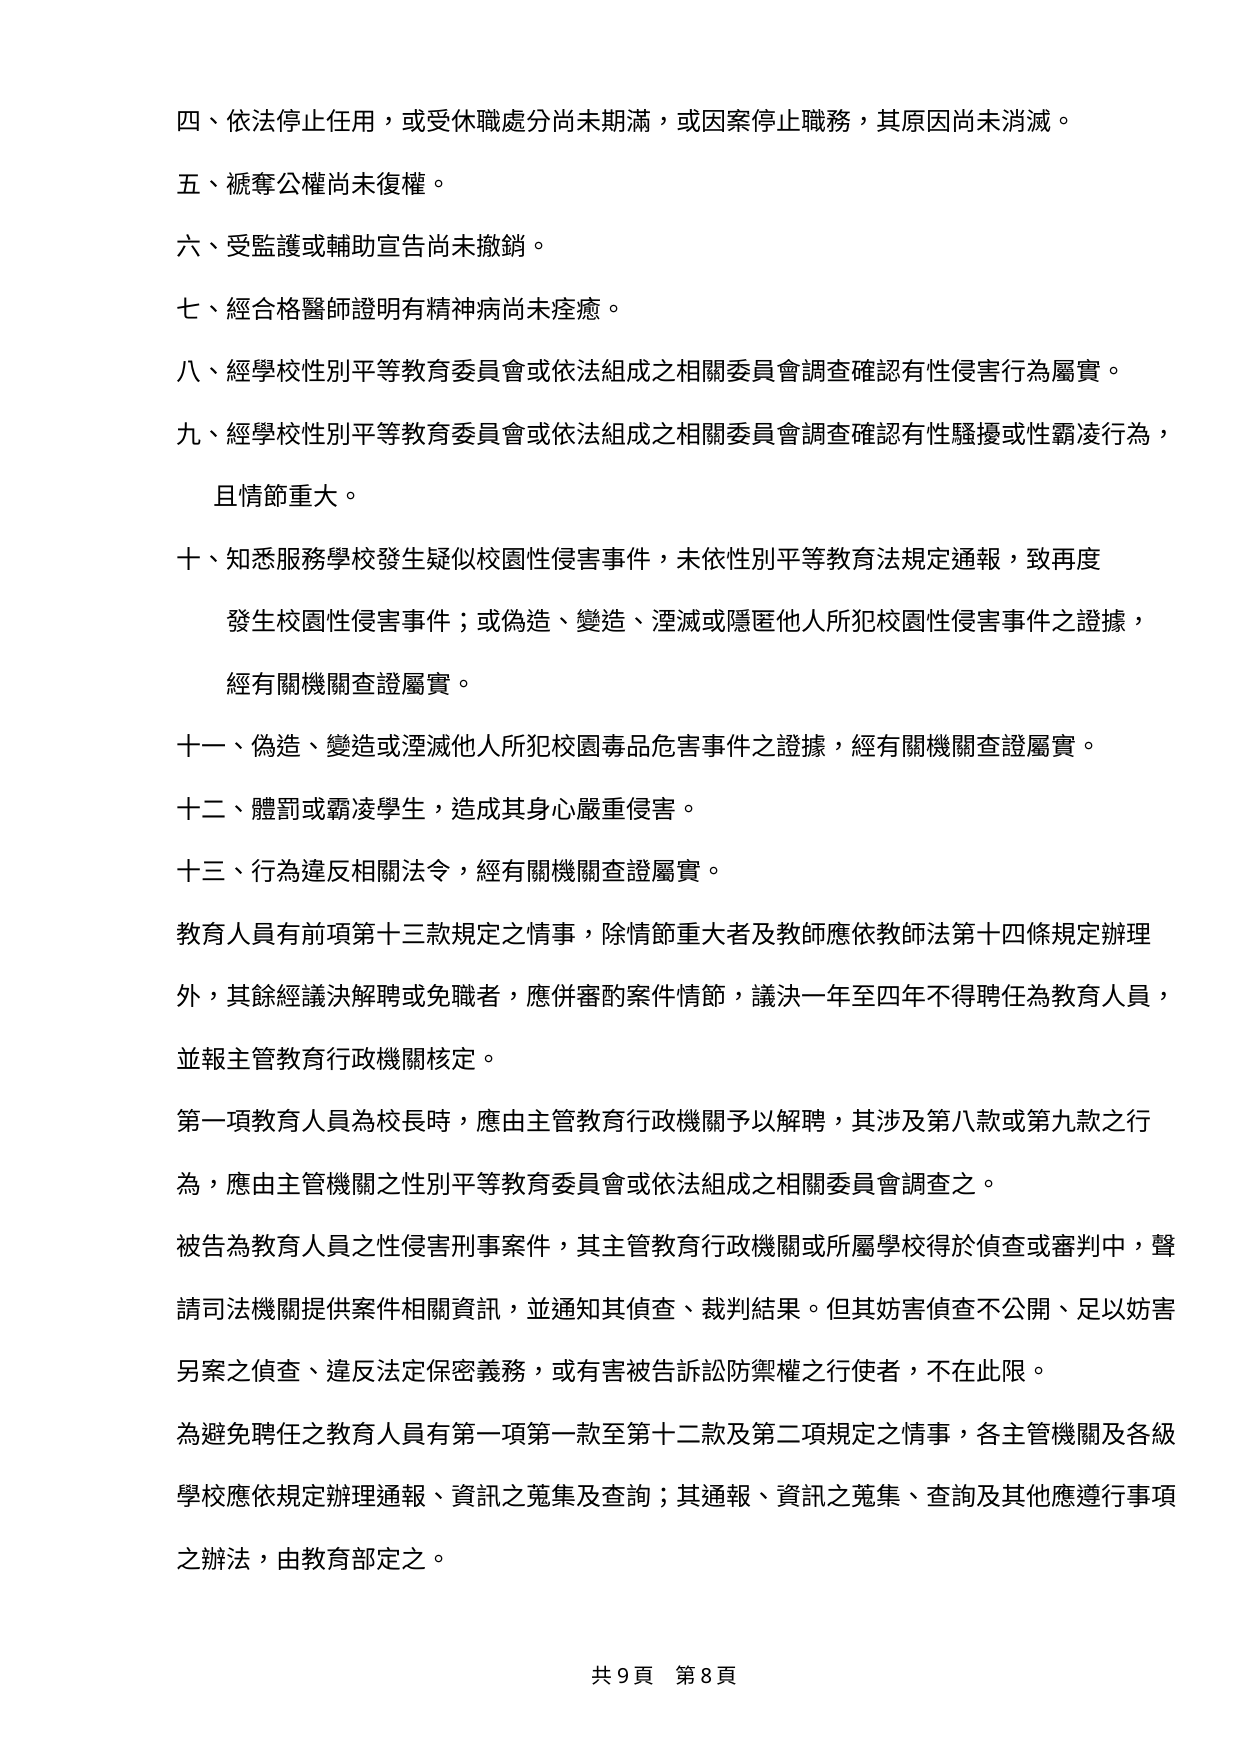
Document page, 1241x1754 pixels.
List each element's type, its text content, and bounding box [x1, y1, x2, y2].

text 十二、體罰或霸凌學生，造成其身心嚴重侵害。 [89, 766, 1240, 828]
text 十一、偽造、變造或湮滅他人所犯校園毒品危害事件之證據，經有關機關查證屬實。 [89, 703, 1240, 766]
text 發生校園性侵害事件；或偽造、變造、湮滅或隱匿他人所犯校園性侵害事件之證據，經有關機關查證屬實。 [226, 578, 1167, 703]
text 七、經合格醫師證明有精神病尚未痊癒。 [89, 266, 1240, 328]
text 四、依法停止任用，或受休職處分尚未期滿，或因案停止職務，其原因尚未消滅。 [89, 78, 1240, 141]
text 十、知悉服務學校發生疑似校園性侵害事件，未依性別平等教育法規定通報，致再度 [101, 516, 1240, 578]
text 九、經學校性別平等教育委員會或依法組成之相關委員會調查確認有性騷擾或性霸凌行為，且情節重大。 [176, 391, 1181, 516]
text 被告為教育人員之性侵害刑事案件，其主管教育行政機關或所屬學校得於偵查或審判中，聲請司法機關提供案件相關資訊，並通知其偵查、裁判結果。但其妨害偵查不公開、足以妨害另案之偵查、違反法定保密義務，或有害被告訴訟防禦權之行使者，不在此限。 [176, 1203, 1181, 1391]
text 教育人員有前項第十三款規定之情事，除情節重大者及教師應依教師法第十四條規定辦理外，其餘經議決解聘或免職者，應併審酌案件情節，議決一年至四年不得聘任為教育人員，並報主管教育行政機關核定。 [176, 891, 1167, 1078]
text 第一項教育人員為校長時，應由主管教育行政機關予以解聘，其涉及第八款或第九款之行為，應由主管機關之性別平等教育委員會或依法組成之相關委員會調查之。 [176, 1078, 1167, 1203]
text 五、褫奪公權尚未復權。 [89, 141, 1240, 203]
text 十三、行為違反相關法令，經有關機關查證屬實。 [89, 828, 1240, 891]
text 八、經學校性別平等教育委員會或依法組成之相關委員會調查確認有性侵害行為屬實。 [176, 328, 1240, 391]
text 六、受監護或輔助宣告尚未撤銷。 [89, 203, 1240, 266]
text 為避免聘任之教育人員有第一項第一款至第十二款及第二項規定之情事，各主管機關及各級學校應依規定辦理通報、資訊之蒐集及查詢；其通報、資訊之蒐集、查詢及其他應遵行事項之辦法，由教育部定之。 [176, 1391, 1181, 1578]
